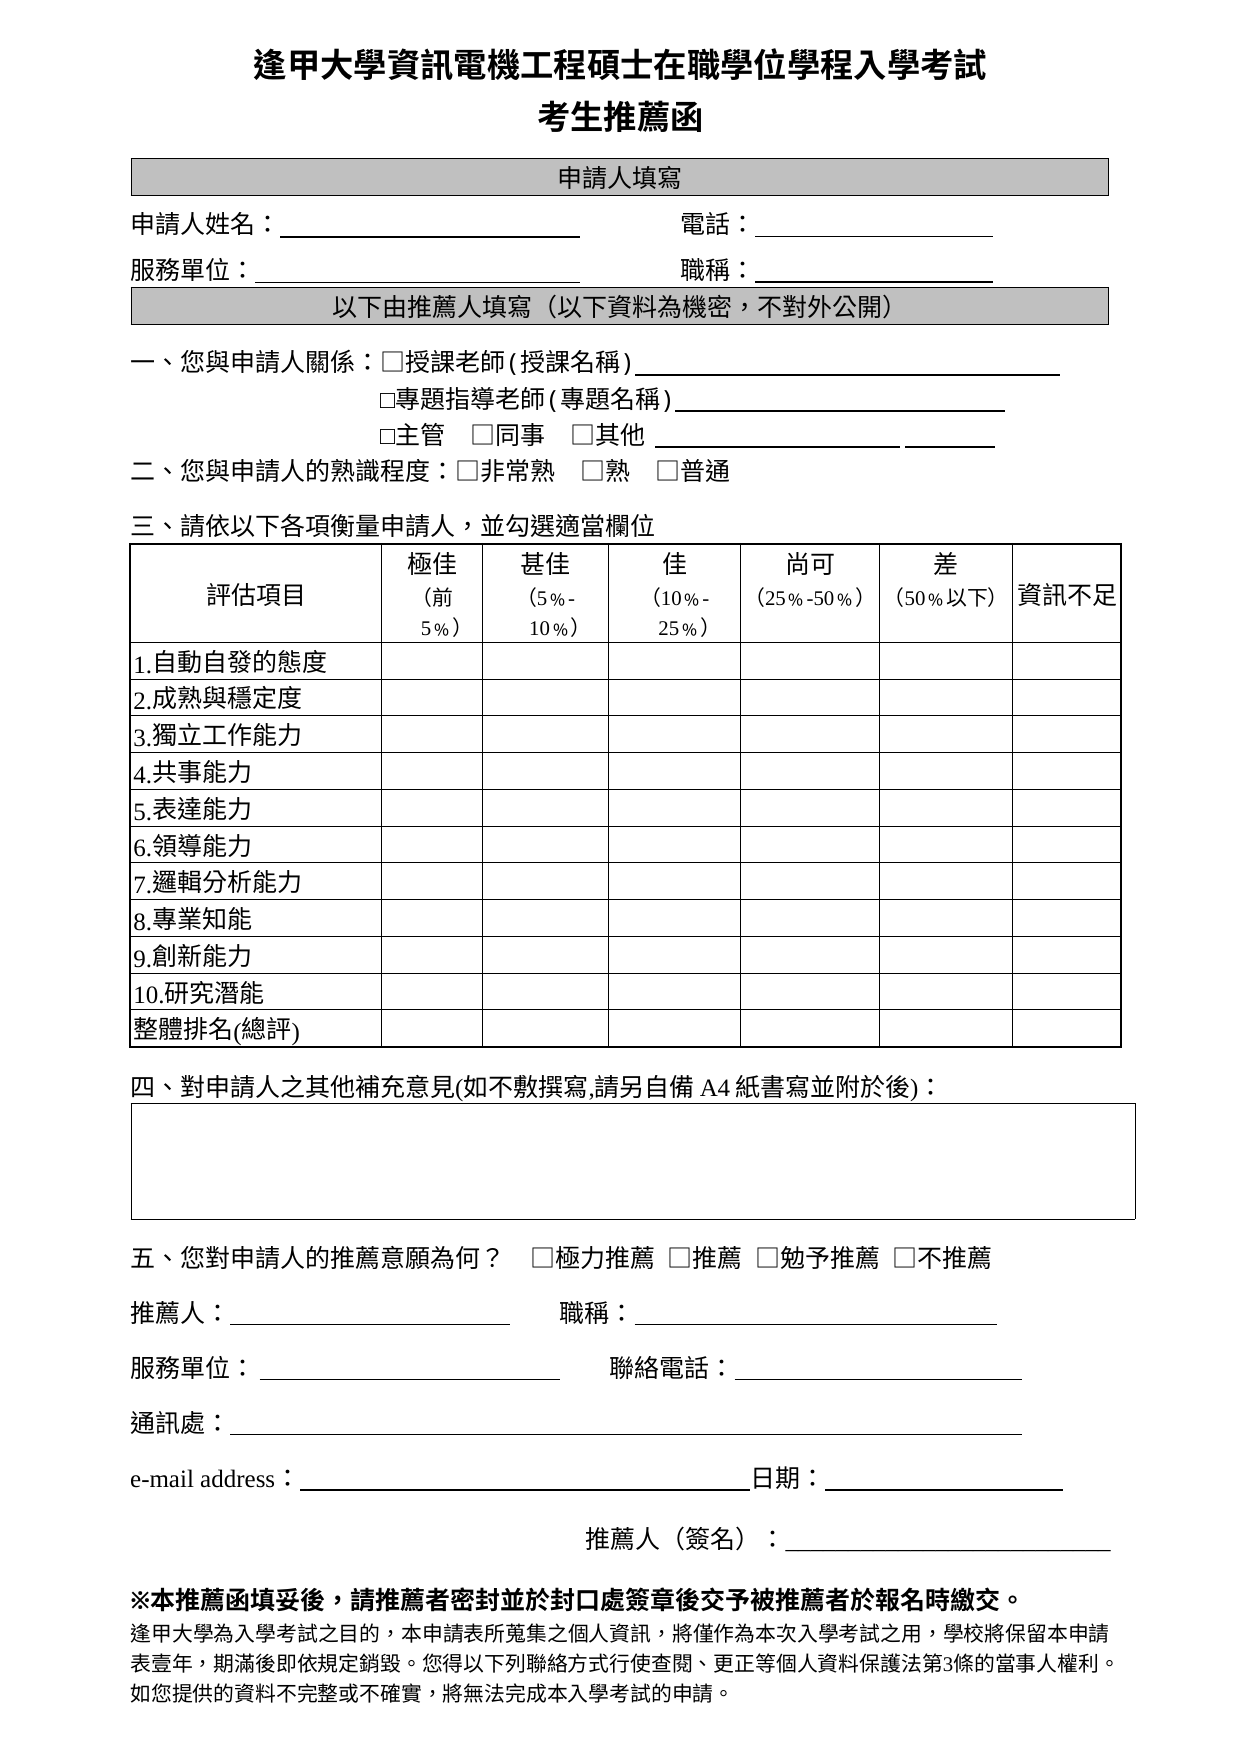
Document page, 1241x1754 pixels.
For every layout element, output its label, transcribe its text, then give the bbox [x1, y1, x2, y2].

table_cell [741, 1010, 879, 1046]
table_cell [741, 937, 879, 973]
table_cell [382, 900, 482, 936]
table_cell [382, 937, 482, 973]
text 二、您與申請人的熟識程度：□非常熟 □熟 □普通 [130, 452, 1110, 488]
table_cell [382, 827, 482, 862]
text 三、請依以下各項衡量申請人，並勾選適當欄位 [130, 507, 1110, 543]
table_cell [609, 937, 740, 973]
text ※本推薦函填妥後，請推薦者密封並於封口處簽章後交予被推薦者於報名時繳交。 [130, 1581, 1110, 1617]
table_cell [483, 827, 608, 862]
table_cell [741, 863, 879, 899]
table_cell [609, 716, 740, 752]
table_cell [880, 900, 1012, 936]
text 逢甲大學為入學考試之目的，本申請表所蒐集之個人資訊，將僅作為本次入學考試之用，學校將保留本申請表壹年，期滿後即依規定銷毀。您得以下列聯絡方式行使查閱、更正等個人資料保護法第3條的當事人權利。如您提供的資料不完整或不確實，將無法完成本入學考試的申請。 [130, 1617, 1110, 1707]
table_cell 10.研究潛能 [131, 974, 381, 1009]
text □專題指導老師(專題名稱) [355, 379, 1110, 415]
table_header 資訊不足 [1013, 545, 1120, 642]
table_cell [741, 974, 879, 1009]
table_cell [382, 863, 482, 899]
table_cell [880, 643, 1012, 678]
text □主管 □同事 □其他 [355, 415, 1110, 452]
table_cell [1013, 974, 1120, 1009]
table_cell [1013, 716, 1120, 752]
table_cell [382, 680, 482, 715]
table_cell [382, 790, 482, 826]
table_cell [880, 974, 1012, 1009]
table_cell [880, 753, 1012, 789]
table_cell [483, 643, 608, 678]
table_header 佳 （10﹪-25﹪） [609, 545, 740, 642]
text 通訊處： [130, 1403, 1110, 1439]
table_cell [609, 900, 740, 936]
table_cell [880, 937, 1012, 973]
table_cell [609, 753, 740, 789]
table_cell [1013, 790, 1120, 826]
table_header 申請人填寫 [132, 159, 1108, 195]
table_cell [382, 974, 482, 1009]
table_cell [609, 1010, 740, 1046]
table_cell [483, 900, 608, 936]
table_cell [609, 974, 740, 1009]
table_cell [880, 680, 1012, 715]
table_cell [382, 753, 482, 789]
table_cell 9.創新能力 [131, 937, 381, 973]
table_cell [880, 1010, 1012, 1046]
table_header 評估項目 [131, 545, 381, 642]
text 一、您與申請人關係：□授課老師(授課名稱) [130, 343, 1110, 379]
table_cell [741, 790, 879, 826]
table_header 甚佳 （5﹪-10﹪） [483, 545, 608, 642]
text 推薦人： 職稱： [130, 1293, 1110, 1329]
table_cell 1.自動自發的態度 [131, 643, 381, 678]
table_header 尚可 （25﹪-50﹪） [741, 545, 879, 642]
table_cell [1013, 643, 1120, 678]
table_cell [483, 753, 608, 789]
table_cell [741, 753, 879, 789]
table_cell [880, 827, 1012, 862]
table_cell [483, 863, 608, 899]
text 推薦人（簽名）：__________________________ [130, 1519, 1110, 1556]
table_cell [741, 643, 879, 678]
table_cell [741, 827, 879, 862]
table_cell 整體排名(總評) [131, 1010, 381, 1046]
table_cell [1013, 863, 1120, 899]
table_header 差 （50﹪以下） [880, 545, 1012, 642]
table_cell [609, 680, 740, 715]
table_cell [741, 900, 879, 936]
table_cell [880, 790, 1012, 826]
text 四、對申請人之其他補充意見(如不敷撰寫,請另自備A4紙書寫並附於後)： [130, 1067, 1110, 1103]
table_cell [382, 716, 482, 752]
table_cell [1013, 753, 1120, 789]
table_cell 5.表達能力 [131, 790, 381, 826]
table_cell [382, 1010, 482, 1046]
text 考生推薦函 [130, 87, 1110, 139]
table_cell [1013, 680, 1120, 715]
table_cell [741, 716, 879, 752]
text 申請人姓名： 電話： [130, 205, 1110, 241]
table_cell [880, 863, 1012, 899]
table_cell [609, 643, 740, 678]
table_cell 2.成熟與穩定度 [131, 680, 381, 715]
table_cell [1013, 1010, 1120, 1046]
table_cell 7.邏輯分析能力 [131, 863, 381, 899]
table_cell [483, 1010, 608, 1046]
table_cell [609, 827, 740, 862]
table_cell [483, 790, 608, 826]
text e-mail address： 日期： [130, 1458, 1110, 1494]
text 逢甲大學資訊電機工程碩士在職學位學程入學考試 [130, 35, 1110, 87]
table_cell [1013, 900, 1120, 936]
table_cell [1013, 827, 1120, 862]
table_cell [483, 974, 608, 1009]
table_cell 6.領導能力 [131, 827, 381, 862]
table_cell 8.專業知能 [131, 900, 381, 936]
table_cell [741, 680, 879, 715]
table_cell [1013, 937, 1120, 973]
table_cell [382, 643, 482, 678]
table_header [132, 1104, 1135, 1219]
text 五、您對申請人的推薦意願為何？ □極力推薦 □推薦 □勉予推薦 □不推薦 [130, 1238, 1110, 1274]
table_cell [483, 716, 608, 752]
table_cell [609, 790, 740, 826]
text 服務單位： 聯絡電話： [130, 1348, 1110, 1384]
table_cell [609, 863, 740, 899]
table_cell 3.獨立工作能力 [131, 716, 381, 752]
table_cell [483, 937, 608, 973]
table_header 以下由推薦人填寫（以下資料為機密，不對外公開） [132, 288, 1108, 324]
table_header 極佳 （前5﹪） [382, 545, 482, 642]
table_cell 4.共事能力 [131, 753, 381, 789]
text 服務單位： 職稱： [130, 251, 1110, 287]
table_cell [483, 680, 608, 715]
table_cell [880, 716, 1012, 752]
